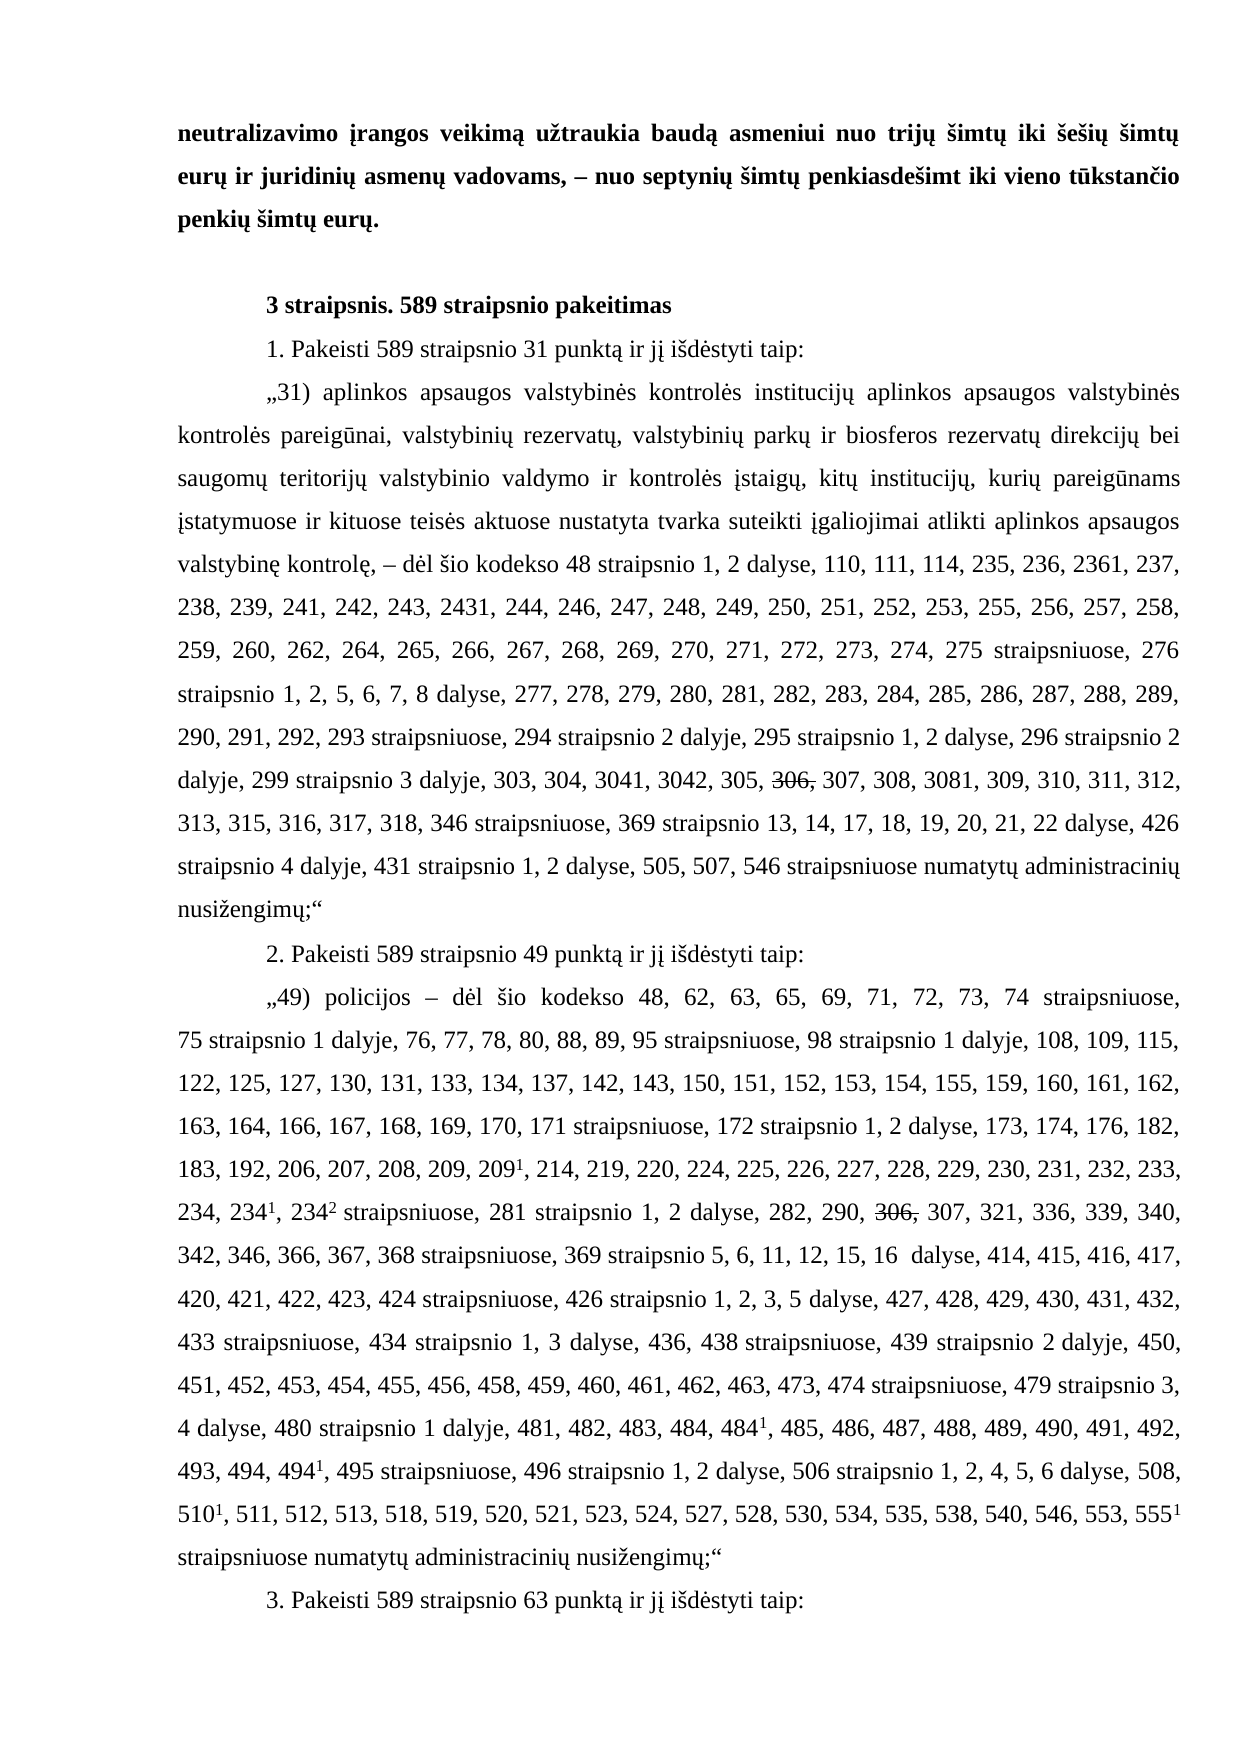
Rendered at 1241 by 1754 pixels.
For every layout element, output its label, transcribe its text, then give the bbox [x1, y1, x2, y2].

text 2. Pakeisti 589 straipsnio 49 punktą ir jį išdėstyti taip: [177, 939, 1181, 967]
text „49) policijos – dėl šio kodekso 48, 62, 63, 65, 69, 71, 72, 73, 74 straipsniuose, 75 straipsnio 1 dalyje, 76, 77, 78, 80, 88, 89, 95 straipsniuose, 98 straipsnio 1 dalyje, 108, 109, 115, 122, 125, 127, 130, 131, 133, 134, 137, 142, 143, 150, 151, 152, 153, 154, 155, 159, 160, 161, 162, 163, 164, 166, 167, 168, 169, 170, 171 straipsniuose, 172 straipsnio 1, 2 dalyse, 173, 174, 176, 182, 183, 192, 206, 207, 208, 209, 2091, 214, 219, 220, 224, 225, 226, 227, 228, 229, 230, 231, 232, 233, 234, 2341, 2342 straipsniuose, 281 straipsnio 1, 2 dalyse, 282, 290, 306, 307, 321, 336, 339, 340, 342, 346, 366, 367, 368 straipsniuose, 369 straipsnio 5, 6, 11, 12, 15, 16 dalyse, 414, 415, 416, 417, 420, 421, 422, 423, 424 straipsniuose, 426 straipsnio 1, 2, 3, 5 dalyse, 427, 428, 429, 430, 431, 432, 433 straipsniuose, 434 straipsnio 1, 3 dalyse, 436, 438 straipsniuose, 439 straipsnio 2 dalyje, 450, 451, 452, 453, 454, 455, 456, 458, 459, 460, 461, 462, 463, 473, 474 straipsniuose, 479 straipsnio 3, 4 dalyse, 480 straipsnio 1 dalyje, 481, 482, 483, 484, 4841, 485, 486, 487, 488, 489, 490, 491, 492, 493, 494, 4941, 495 straipsniuose, 496 straipsnio 1, 2 dalyse, 506 straipsnio 1, 2, 4, 5, 6 dalyse, 508, 5101, 511, 512, 513, 518, 519, 520, 521, 523, 524, 527, 528, 530, 534, 535, 538, 540, 546, 553, 5551 straipsniuose numatytų administracinių nusižengimų;“ [177, 982, 1181, 1571]
text 3. Pakeisti 589 straipsnio 63 punktą ir jį išdėstyti taip: [177, 1586, 1181, 1614]
text 1. Pakeisti 589 straipsnio 31 punktą ir jį išdėstyti taip: [177, 334, 1181, 362]
text neutralizavimo įrangos veikimą užtraukia baudą asmeniui nuo trijų šimtų iki šešių šimtų eurų ir juridinių asmenų vadovams, – nuo septynių šimtų penkiasdešimt iki vieno tūkstančio penkių šimtų eurų. [177, 118, 1181, 233]
text 3 straipsnis. 589 straipsnio pakeitimas [177, 291, 1181, 319]
text „31) aplinkos apsaugos valstybinės kontrolės institucijų aplinkos apsaugos valstybinės kontrolės pareigūnai, valstybinių rezervatų, valstybinių parkų ir biosferos rezervatų direkcijų bei saugomų teritorijų valstybinio valdymo ir kontrolės įstaigų, kitų institucijų, kurių pareigūnams įstatymuose ir kituose teisės aktuose nustatyta tvarka suteikti įgaliojimai atlikti aplinkos apsaugos valstybinę kontrolę, – dėl šio kodekso 48 straipsnio 1, 2 dalyse, 110, 111, 114, 235, 236, 2361, 237, 238, 239, 241, 242, 243, 2431, 244, 246, 247, 248, 249, 250, 251, 252, 253, 255, 256, 257, 258, 259, 260, 262, 264, 265, 266, 267, 268, 269, 270, 271, 272, 273, 274, 275 straipsniuose, 276 straipsnio 1, 2, 5, 6, 7, 8 dalyse, 277, 278, 279, 280, 281, 282, 283, 284, 285, 286, 287, 288, 289, 290, 291, 292, 293 straipsniuose, 294 straipsnio 2 dalyje, 295 straipsnio 1, 2 dalyse, 296 straipsnio 2 dalyje, 299 straipsnio 3 dalyje, 303, 304, 3041, 3042, 305, 306, 307, 308, 3081, 309, 310, 311, 312, 313, 315, 316, 317, 318, 346 straipsniuose, 369 straipsnio 13, 14, 17, 18, 19, 20, 21, 22 dalyse, 426 straipsnio 4 dalyje, 431 straipsnio 1, 2 dalyse, 505, 507, 546 straipsniuose numatytų administracinių nusižengimų;“ [177, 377, 1181, 924]
